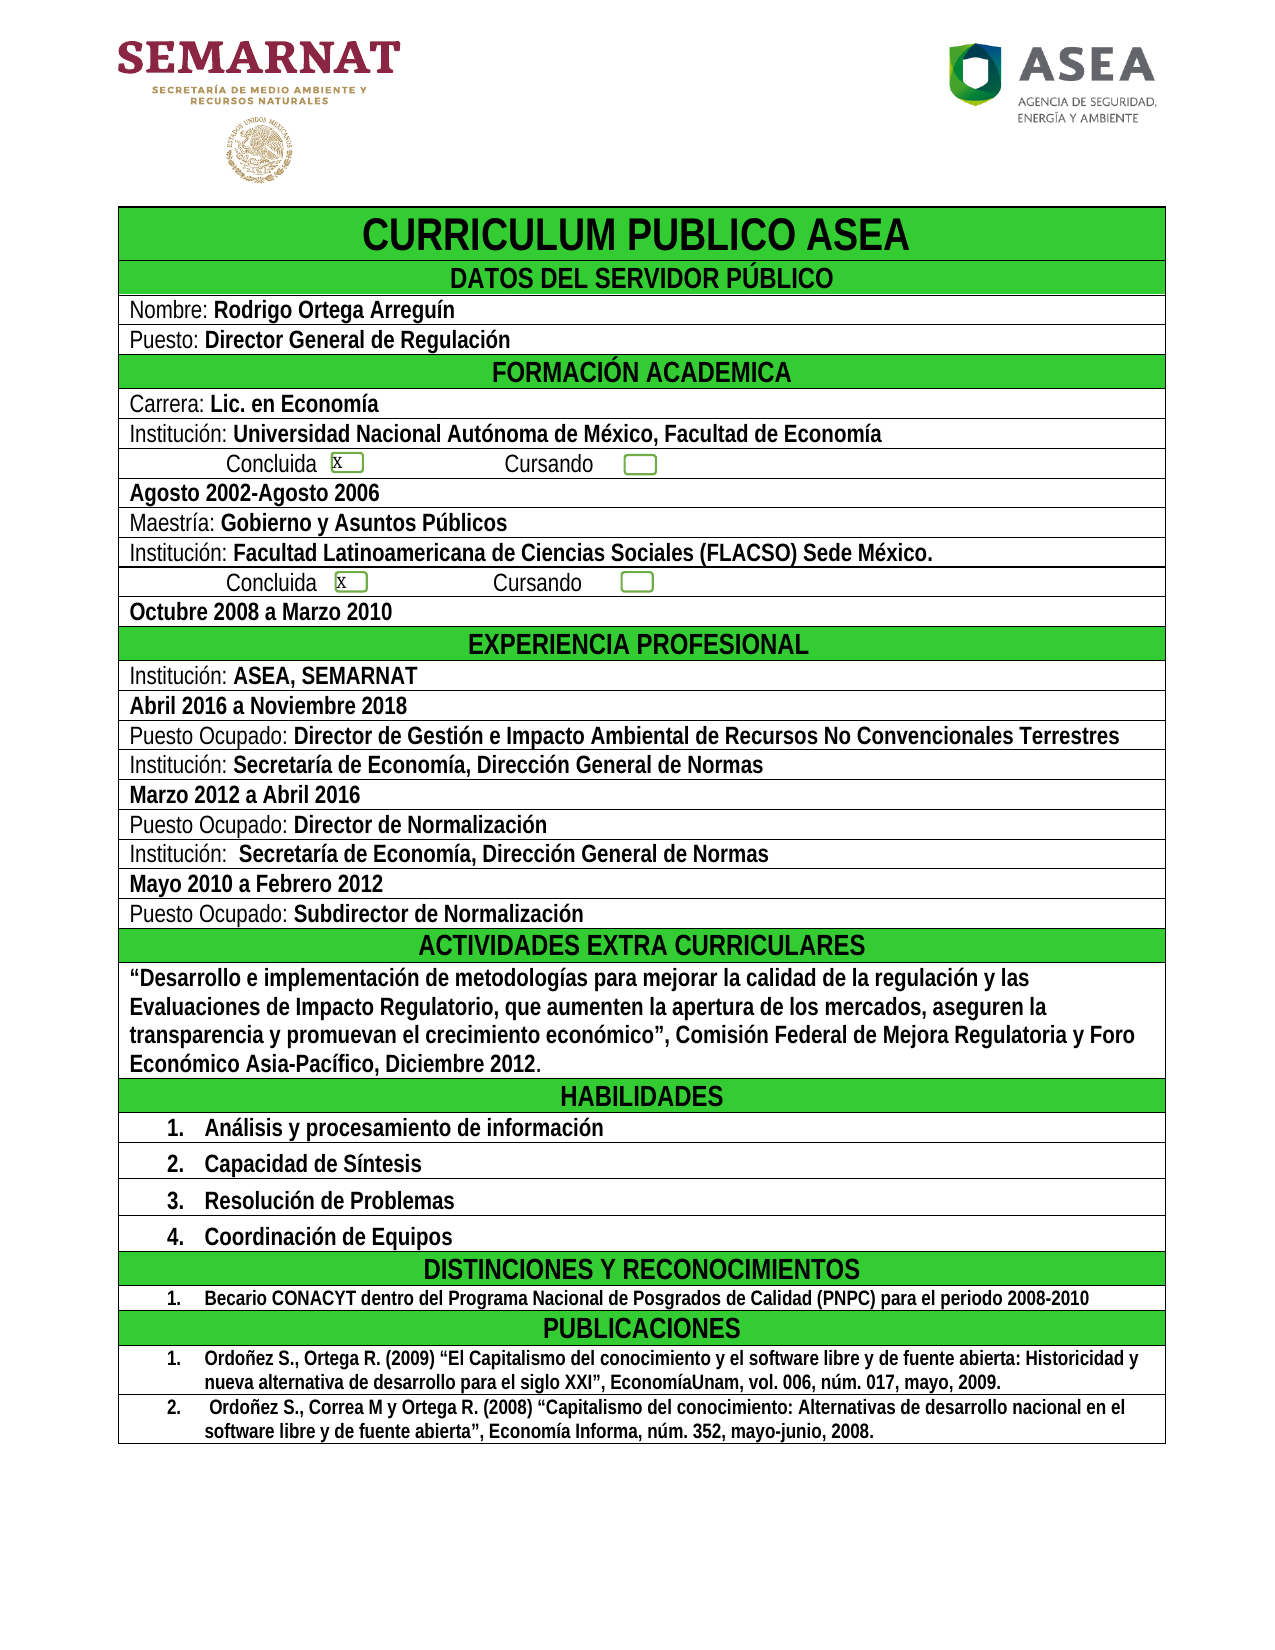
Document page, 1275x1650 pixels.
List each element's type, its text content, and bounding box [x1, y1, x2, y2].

table_cell Concluida Cursando [119, 449, 1165, 477]
table_cell Puesto: Director General de Regulación [119, 325, 1165, 354]
table_header CURRICULUM PUBLICO ASEA [119, 208, 1165, 260]
table_cell Institución: ASEA, SEMARNAT [119, 661, 1165, 690]
table_cell Abril 2016 a Noviembre 2018 [119, 691, 1165, 720]
table_cell Institución: Secretaría de Economía, Dirección General de Normas [119, 750, 1165, 779]
table_cell “Desarrollo e implementación de metodologías para mejorar la calidad de la regulación y las Evaluaciones de Impacto Regulatorio, que aumenten la apertura de los mercados, aseguren la transparencia y promuevan el crecimiento económico”, Comisión Federal de Mejora Regulatoria y Foro Económico Asia-Pacífico, Diciembre 2012. [119, 963, 1165, 1078]
table_cell Ordoñez S., Correa M y Ortega R. (2008) “Capitalismo del conocimiento: Alternativas de desarrollo nacional en el software libre y de fuente abierta”, Economía Informa, núm. 352, mayo-junio, 2008. [119, 1395, 1165, 1443]
table_cell Puesto Ocupado: Subdirector de Normalización [119, 899, 1165, 927]
table_cell Institución: Universidad Nacional Autónoma de México, Facultad de Economía [119, 419, 1165, 448]
table_cell Resolución de Problemas [119, 1179, 1165, 1214]
table_cell EXPERIENCIA PROFESIONAL [119, 627, 1165, 660]
table_cell Coordinación de Equipos [119, 1216, 1165, 1251]
table_cell Agosto 2002-Agosto 2006 [119, 479, 1165, 507]
table_cell PUBLICACIONES [119, 1311, 1165, 1345]
table_cell DISTINCIONES Y RECONOCIMIENTOS [119, 1252, 1165, 1285]
table_cell Maestría: Gobierno y Asuntos Públicos [119, 508, 1165, 537]
table_cell HABILIDADES [119, 1079, 1165, 1112]
table_cell Becario CONACYT dentro del Programa Nacional de Posgrados de Calidad (PNPC) para el periodo 2008-2010 [119, 1286, 1165, 1310]
table_cell DATOS DEL SERVIDOR PÚBLICO [119, 261, 1165, 294]
table_cell Nombre: Rodrigo Ortega Arreguín [119, 296, 1165, 324]
table_cell Puesto Ocupado: Director de Gestión e Impacto Ambiental de Recursos No Convencionales Terrestres [119, 721, 1165, 749]
table_cell Institución: Facultad Latinoamericana de Ciencias Sociales (FLACSO) Sede México. [119, 538, 1165, 566]
table_cell ACTIVIDADES EXTRA CURRICULARES [119, 929, 1165, 962]
table_cell Ordoñez S., Ortega R. (2009) “El Capitalismo del conocimiento y el software libre y de fuente abierta: Historicidad y nueva alternativa de desarrollo para el siglo XXI”, EconomíaUnam, vol. 006, núm. 017, mayo, 2009. [119, 1346, 1165, 1394]
table_cell Octubre 2008 a Marzo 2010 [119, 597, 1165, 626]
table_cell Capacidad de Síntesis [119, 1143, 1165, 1178]
table_cell Puesto Ocupado: Director de Normalización [119, 810, 1165, 838]
table_cell Mayo 2010 a Febrero 2012 [119, 869, 1165, 898]
table_cell Concluida Cursando [119, 568, 1165, 596]
table_cell Carrera: Lic. en Economía [119, 389, 1165, 418]
table_cell FORMACIÓN ACADEMICA [119, 355, 1165, 388]
table_cell Marzo 2012 a Abril 2016 [119, 780, 1165, 809]
table_cell Análisis y procesamiento de información [119, 1113, 1165, 1142]
table_cell Institución: Secretaría de Economía, Dirección General de Normas [119, 840, 1165, 868]
